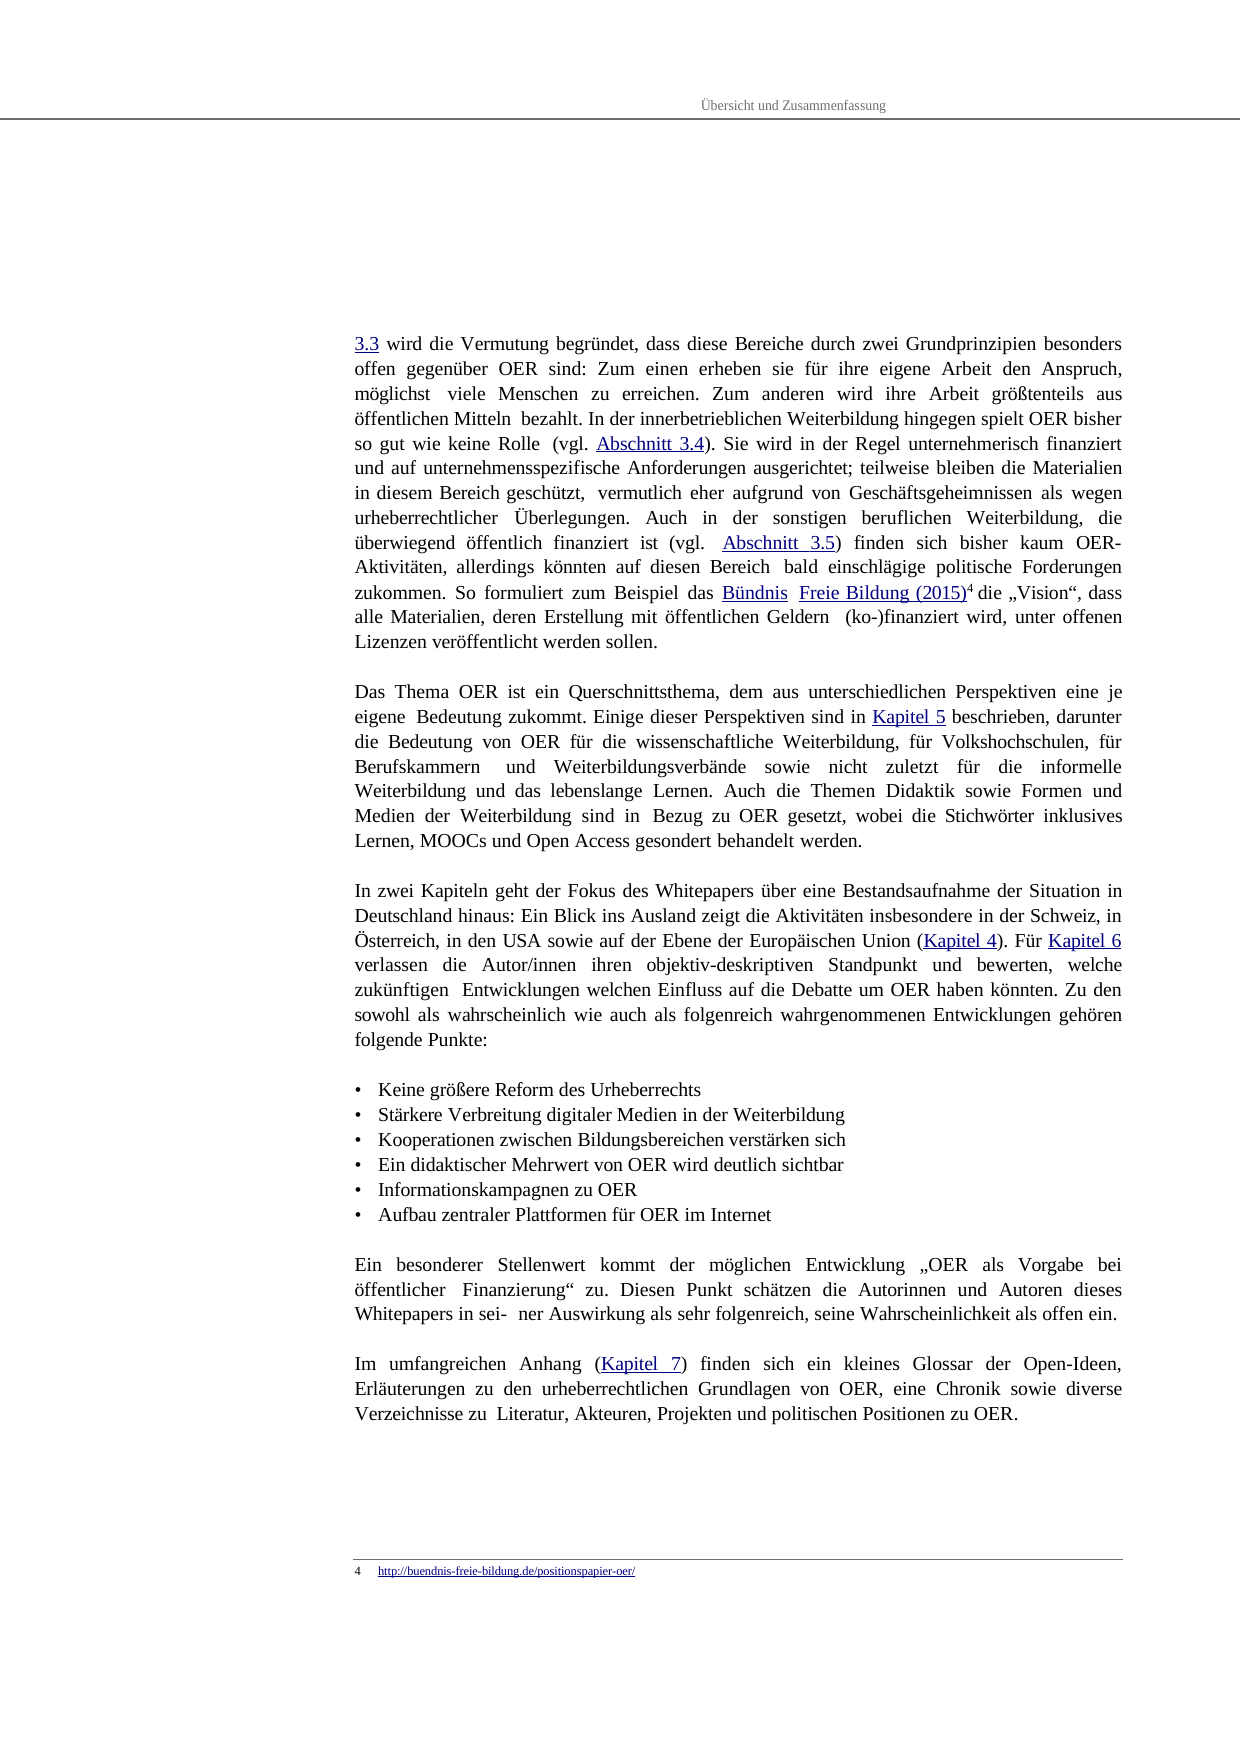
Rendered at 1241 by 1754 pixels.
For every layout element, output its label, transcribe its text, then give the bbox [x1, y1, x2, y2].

list Keine größere Reform des Urheberrechts [354, 1078, 1240, 1101]
list http://buendnis-freie-bildung.de/positionspapier-oer/ [354, 1563, 1240, 1578]
list Aufbau zentraler Plattformen für OER im Internet [354, 1203, 1240, 1226]
text Im umfangreichen Anhang (Kapitel 7) finden sich ein kleines Glossar der Open-Ideen, Erläuterungen zu den urheberrechtlichen Grundlagen von OER, eine Chronik sowie diverse Verzeichnisse zu Literatur, Akteuren, Projekten und politischen Positionen zu OER. [354, 1352, 1122, 1425]
text Das Thema OER ist ein Querschnittsthema, dem aus unterschiedlichen Perspektiven eine je eigene Bedeutung zukommt. Einige dieser Perspektiven sind in Kapitel 5 beschrieben, darunter die Bedeutung von OER für die wissenschaftliche Weiterbildung, für Volkshochschulen, für Berufskammern und Weiterbildungsverbände sowie nicht zuletzt für die informelle Weiterbildung und das lebenslange Lernen. Auch die Themen Didaktik sowie Formen und Medien der Weiterbildung sind in Bezug zu OER gesetzt, wobei die Stichwörter inklusives Lernen, MOOCs und Open Access gesondert behandelt werden. [354, 680, 1122, 852]
text 3.3 wird die Vermutung begründet, dass diese Bereiche durch zwei Grundprinzipien besonders offen gegenüber OER sind: Zum einen erheben sie für ihre eigene Arbeit den Anspruch, möglichst viele Menschen zu erreichen. Zum anderen wird ihre Arbeit größtenteils aus öffentlichen Mitteln bezahlt. In der innerbetrieblichen Weiterbildung hingegen spielt OER bisher so gut wie keine Rolle (vgl. Abschnitt 3.4). Sie wird in der Regel unternehmerisch finanziert und auf unternehmensspezifische Anforderungen ausgerichtet; teilweise bleiben die Materialien in diesem Bereich geschützt, vermutlich eher aufgrund von Geschäftsgeheimnissen als wegen urheberrechtlicher Überlegungen. Auch in der sonstigen beruflichen Weiterbildung, die überwiegend öffentlich finanziert ist (vgl. Abschnitt 3.5) finden sich bisher kaum OER-Aktivitäten, allerdings könnten auf diesen Bereich bald einschlägige politische Forderungen zukommen. So formuliert zum Beispiel das Bündnis Freie Bildung (2015)4 die „Vision“, dass alle Materialien, deren Erstellung mit öffentlichen Geldern (ko-)finanziert wird, unter offenen Lizenzen veröffentlicht werden sollen. [354, 332, 1122, 653]
text In zwei Kapiteln geht der Fokus des Whitepapers über eine Bestandsaufnahme der Situation in Deutschland hinaus: Ein Blick ins Ausland zeigt die Aktivitäten insbesondere in der Schweiz, in Österreich, in den USA sowie auf der Ebene der Europäischen Union (Kapitel 4). Für Kapitel 6 verlassen die Autor/innen ihren objektiv-deskriptiven Standpunkt und bewerten, welche zukünftigen Entwicklungen welchen Einfluss auf die Debatte um OER haben könnten. Zu den sowohl als wahrscheinlich wie auch als folgenreich wahrgenommenen Entwicklungen gehören folgende Punkte: [354, 879, 1122, 1051]
list Informationskampagnen zu OER [354, 1178, 1240, 1201]
text Ein besonderer Stellenwert kommt der möglichen Entwicklung „OER als Vorgabe bei öffentlicher Finanzierung“ zu. Diesen Punkt schätzen die Autorinnen und Autoren dieses Whitepapers in sei- ner Auswirkung als sehr folgenreich, seine Wahrscheinlichkeit als offen ein. [354, 1253, 1122, 1325]
list Kooperationen zwischen Bildungsbereichen verstärken sich [354, 1128, 1240, 1151]
list Stärkere Verbreitung digitaler Medien in der Weiterbildung [354, 1103, 1240, 1126]
list Ein didaktischer Mehrwert von OER wird deutlich sichtbar [354, 1153, 1240, 1176]
